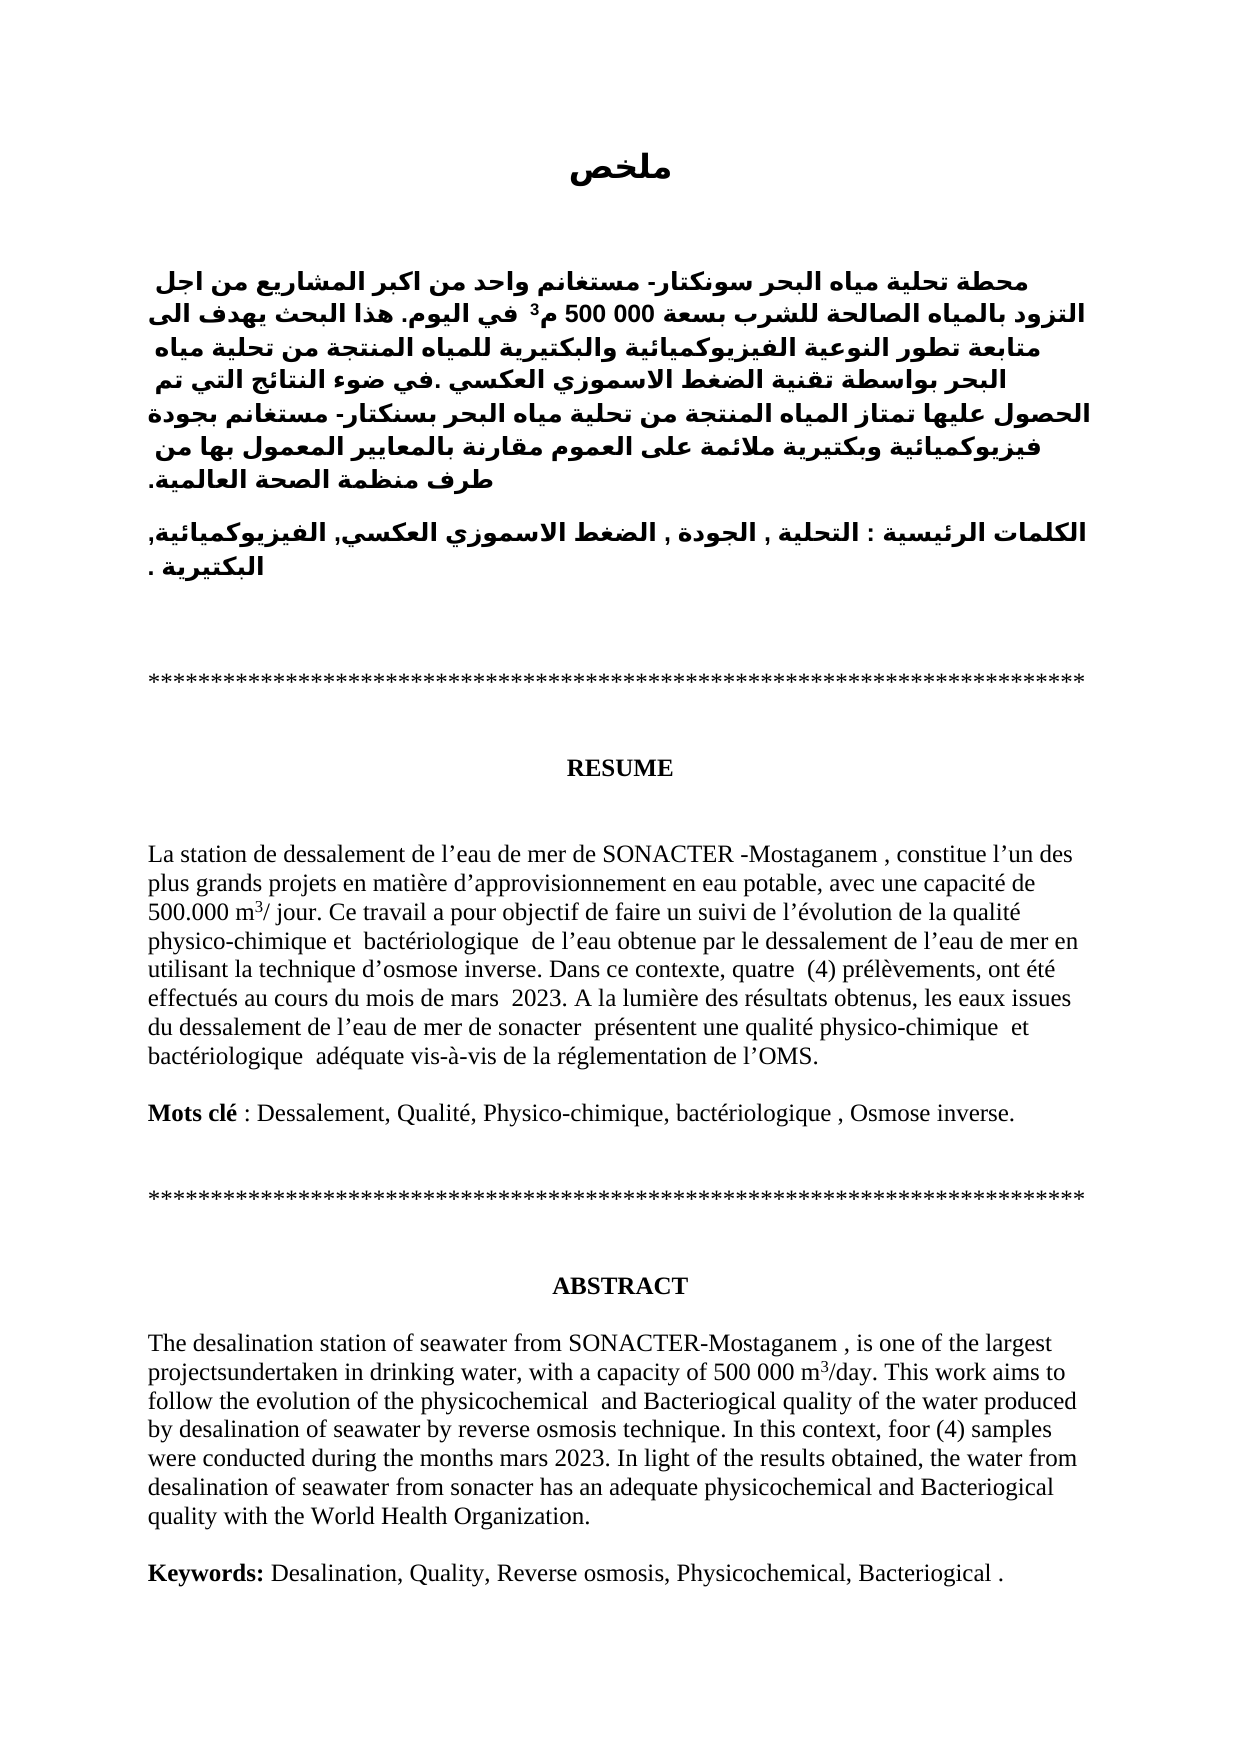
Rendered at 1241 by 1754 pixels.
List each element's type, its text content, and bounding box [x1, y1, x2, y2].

text ملخص [148, 148, 1093, 186]
text الكلمات الرئيسية : التحلية , الجودة , الضغط الاسموزي العكسي, الفيزيوكميائية, البكتيرية . [148, 518, 1093, 580]
text *************************************************************************** [148, 1184, 1093, 1213]
text Keywords: Desalination, Quality, Reverse osmosis, Physicochemical, Bacteriogical . [148, 1558, 1093, 1587]
text محطة تحلية مياه البحر سونكتار- مستغانم واحد من اكبر المشاريع من اجل التزود بالمياه الصالحة للشرب بسعة 000 500 م3 في اليوم. هذا البحث يهدف الى متابعة تطور النوعية الفيزيوكميائية والبكتيرية للمياه المنتجة من تحلية مياه البحر بواسطة تقنية الضغط الاسموزي العكسي .في ضوء النتائج التي تم الحصول عليها تمتاز المياه المنتجة من تحلية مياه البحر بسنكتار- مستغانم بجودة فيزيوكميائية وبكتيرية ملائمة على العموم مقارنة بالمعايير المعمول بها من طرف منظمة الصحة العالمية. [148, 266, 1093, 493]
text RESUME [148, 753, 1093, 782]
text La station de dessalement de l’eau de mer de SONACTER -Mostaganem , constitue l’un des plus grands projets en matière d’approvisionnement en eau potable, avec une capacité de 500.000 m3/ jour. Ce travail a pour objectif de faire un suivi de l’évolution de la qualité physico-chimique et bactériologique de l’eau obtenue par le dessalement de l’eau de mer en utilisant la technique d’osmose inverse. Dans ce contexte, quatre (4) prélèvements, ont été effectués au cours du mois de mars 2023. A la lumière des résultats obtenus, les eaux issues du dessalement de l’eau de mer de sonacter présentent une qualité physico-chimique et bactériologique adéquate vis-à-vis de la réglementation de l’OMS. [148, 839, 1093, 1069]
text *************************************************************************** [148, 667, 1093, 696]
text ABSTRACT [148, 1271, 1093, 1299]
text Mots clé : Dessalement, Qualité, Physico-chimique, bactériologique , Osmose inverse. [148, 1098, 1093, 1127]
text The desalination station of seawater from SONACTER-Mostaganem , is one of the largest projectsundertaken in drinking water, with a capacity of 500 000 m3/day. This work aims to follow the evolution of the physicochemical and Bacteriogical quality of the water produced by desalination of seawater by reverse osmosis technique. In this context, foor (4) samples were conducted during the months mars 2023. In light of the results obtained, the water from desalination of seawater from sonacter has an adequate physicochemical and Bacteriogical quality with the World Health Organization. [148, 1328, 1093, 1529]
